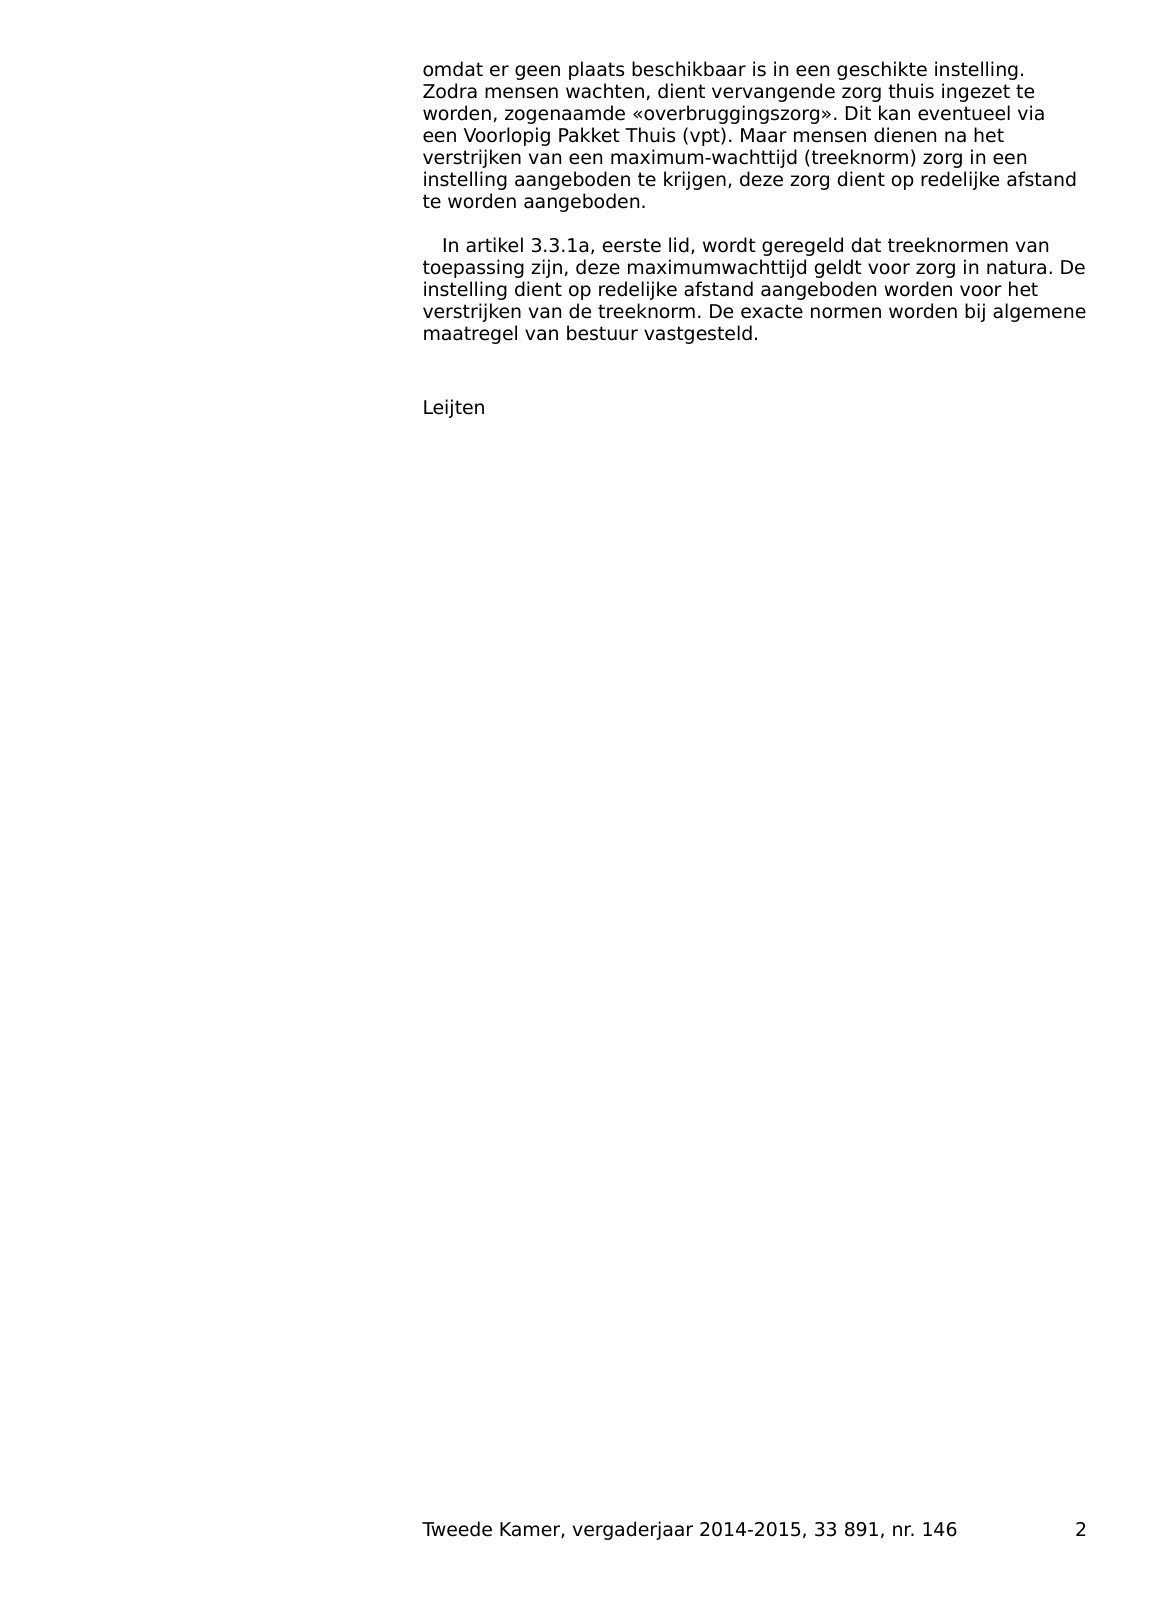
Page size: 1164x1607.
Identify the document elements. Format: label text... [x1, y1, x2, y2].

text Leijten [422, 375, 1087, 419]
text In artikel 3.3.1a, eerste lid, wordt geregeld dat treeknormen van toepassing zijn, deze maximumwachttijd geldt voor zorg in natura. De instelling dient op redelijke afstand aangeboden worden voor het verstrijken van de treeknorm. De exacte normen worden bij algemene maatregel van bestuur vastgesteld. [422, 235, 1087, 345]
text omdat er geen plaats beschikbaar is in een geschikte instelling. Zodra mensen wachten, dient vervangende zorg thuis ingezet te worden, zogenaamde «overbruggingszorg». Dit kan eventueel via een Voorlopig Pakket Thuis (vpt). Maar mensen dienen na het verstrijken van een maximum-wachttijd (treeknorm) zorg in een instelling aangeboden te krijgen, deze zorg dient op redelijke afstand te worden aangeboden. [422, 59, 1087, 213]
